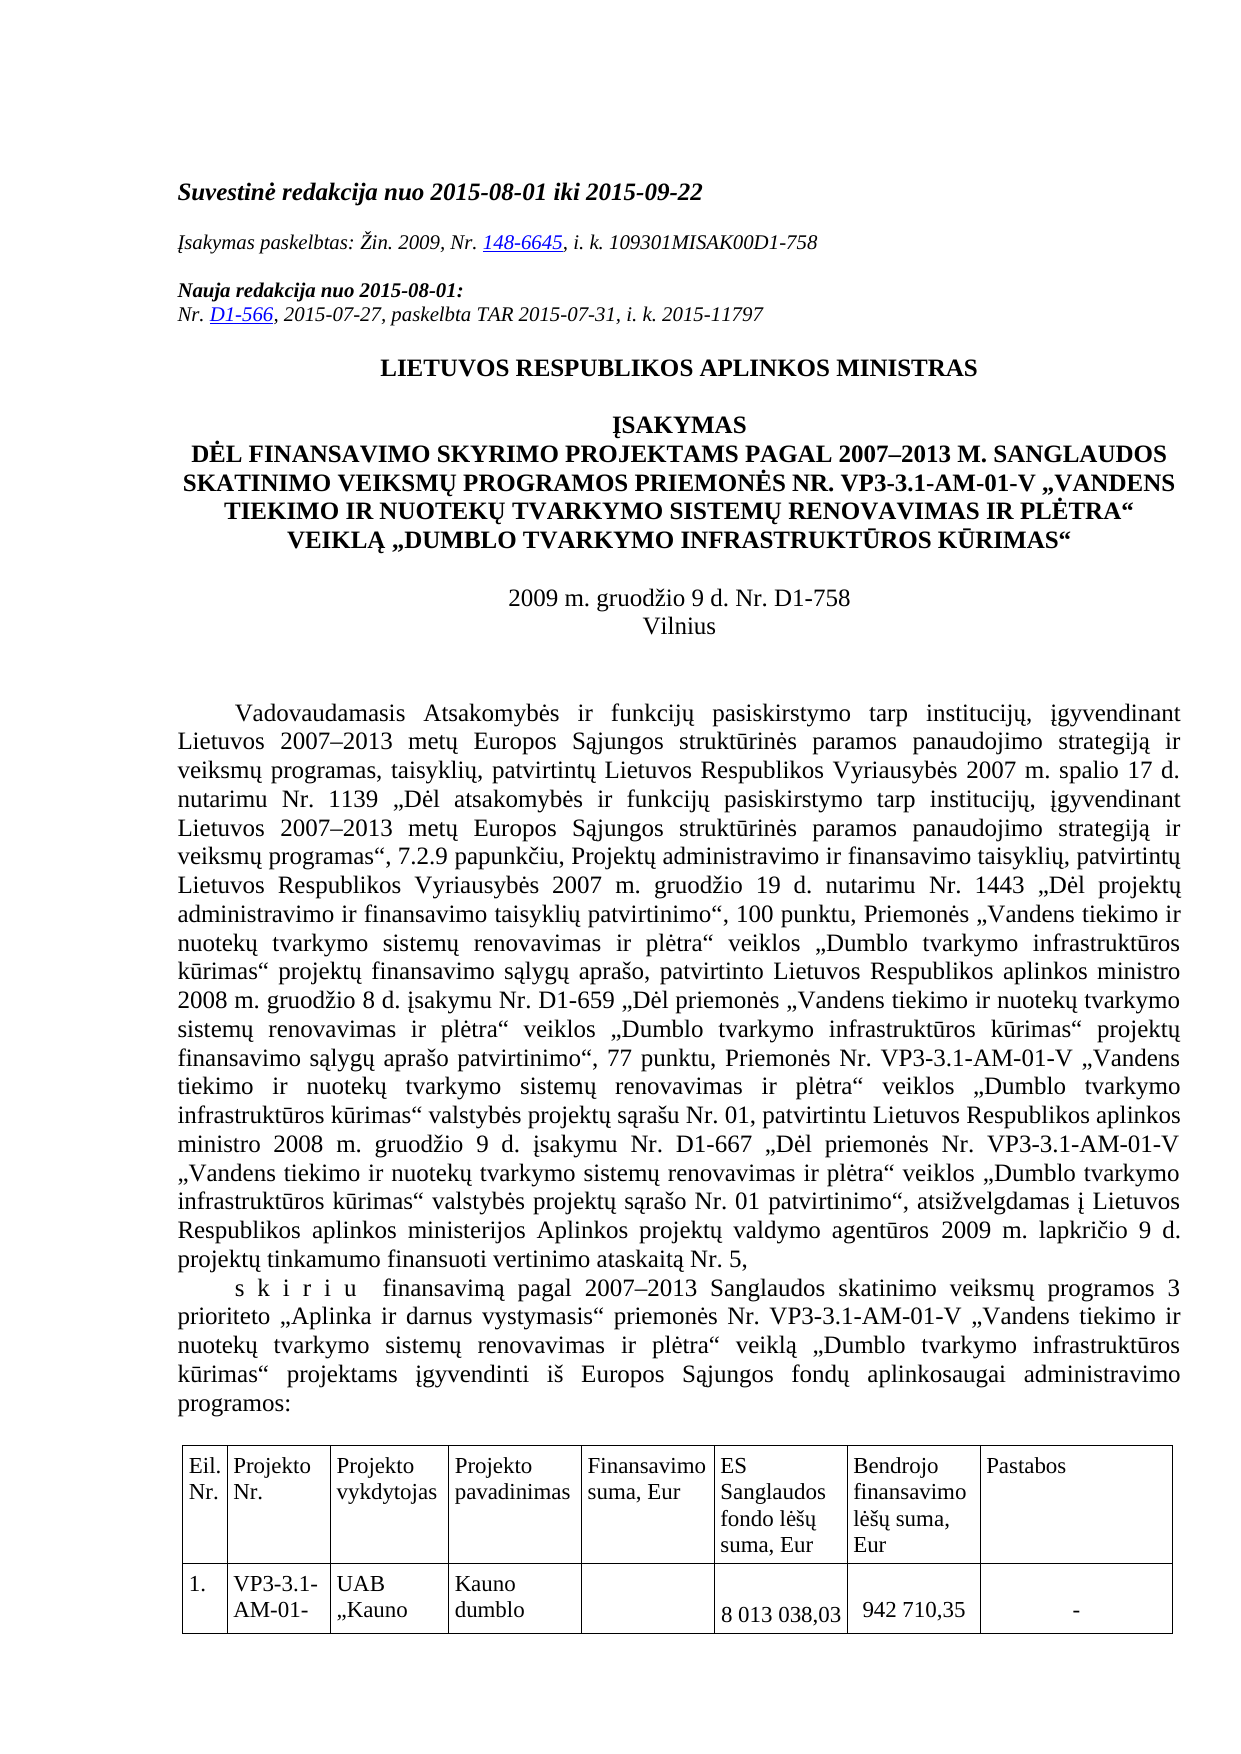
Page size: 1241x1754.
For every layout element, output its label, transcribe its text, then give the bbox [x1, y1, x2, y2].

text Įsakymas paskelbtas: Žin. 2009, Nr. 148-6645, i. k. 109301MISAK00D1-758 [177, 230, 1181, 254]
table_cell - [981, 1564, 1172, 1633]
table_header Eil. Nr. [183, 1446, 227, 1563]
table_header ES Sanglaudos fondo lėšų suma, Eur [715, 1446, 847, 1563]
table_header Bendrojo finansavimo lėšų suma, Eur [848, 1446, 980, 1563]
text 2009 m. gruodžio 9 d. Nr. D1-758 [177, 583, 1181, 611]
text ĮSAKYMAS [177, 410, 1181, 439]
table_header Pastabos [981, 1446, 1172, 1563]
text LIETUVOS RESPUBLIKOS APLINKOS MINISTRAS [177, 353, 1181, 381]
table_cell Kauno dumblo [449, 1564, 581, 1633]
table_header Projekto Nr. [228, 1446, 330, 1563]
text s k i r i u finansavimą pagal 2007–2013 Sanglaudos skatinimo veiksmų programos 3 prioriteto „Aplinka ir darnus vystymasis“ priemonės Nr. VP3-3.1-AM-01-V „Vandens tiekimo ir nuotekų tvarkymo sistemų renovavimas ir plėtra“ veiklą „Dumblo tvarkymo infrastruktūros kūrimas“ projektams įgyvendinti iš Europos Sąjungos fondų aplinkosaugai administravimo programos: [177, 1273, 1181, 1416]
table_header Finansavimo suma, Eur [582, 1446, 714, 1563]
table_header Projekto vykdytojas [331, 1446, 448, 1563]
text DĖL FINANSAVIMO SKYRIMO PROJEKTAMS PAGAL 2007–2013 M. SANGLAUDOS SKATINIMO VEIKSMŲ PROGRAMOS PRIEMONĖS NR. VP3-3.1-AM-01-V „VANDENS TIEKIMO IR NUOTEKŲ TVARKYMO SISTEMŲ RENOVAVIMAS IR PLĖTRA“ VEIKLĄ „DUMBLO TVARKYMO INFRASTRUKTŪROS KŪRIMAS“ [177, 439, 1181, 554]
table_cell VP3-3.1-AM-01- [228, 1564, 330, 1633]
text Suvestinė redakcija nuo 2015-08-01 iki 2015-09-22 [177, 177, 1181, 206]
text Nauja redakcija nuo 2015-08-01: [177, 278, 1181, 302]
text Nr. D1-566, 2015-07-27, paskelbta TAR 2015-07-31, i. k. 2015-11797 [177, 302, 1181, 326]
text Vadovaudamasis Atsakomybės ir funkcijų pasiskirstymo tarp institucijų, įgyvendinant Lietuvos 2007–2013 metų Europos Sąjungos struktūrinės paramos panaudojimo strategiją ir veiksmų programas, taisyklių, patvirtintų Lietuvos Respublikos Vyriausybės 2007 m. spalio 17 d. nutarimu Nr. 1139 „Dėl atsakomybės ir funkcijų pasiskirstymo tarp institucijų, įgyvendinant Lietuvos 2007–2013 metų Europos Sąjungos struktūrinės paramos panaudojimo strategiją ir veiksmų programas“, 7.2.9 papunkčiu, Projektų administravimo ir finansavimo taisyklių, patvirtintų Lietuvos Respublikos Vyriausybės 2007 m. gruodžio 19 d. nutarimu Nr. 1443 „Dėl projektų administravimo ir finansavimo taisyklių patvirtinimo“, 100 punktu, Priemonės „Vandens tiekimo ir nuotekų tvarkymo sistemų renovavimas ir plėtra“ veiklos „Dumblo tvarkymo infrastruktūros kūrimas“ projektų finansavimo sąlygų aprašo, patvirtinto Lietuvos Respublikos aplinkos ministro 2008 m. gruodžio 8 d. įsakymu Nr. D1-659 „Dėl priemonės „Vandens tiekimo ir nuotekų tvarkymo sistemų renovavimas ir plėtra“ veiklos „Dumblo tvarkymo infrastruktūros kūrimas“ projektų finansavimo sąlygų aprašo patvirtinimo“, 77 punktu, Priemonės Nr. VP3-3.1-AM-01-V „Vandens tiekimo ir nuotekų tvarkymo sistemų renovavimas ir plėtra“ veiklos „Dumblo tvarkymo infrastruktūros kūrimas“ valstybės projektų sąrašu Nr. 01, patvirtintu Lietuvos Respublikos aplinkos ministro 2008 m. gruodžio 9 d. įsakymu Nr. D1-667 „Dėl priemonės Nr. VP3-3.1-AM-01-V „Vandens tiekimo ir nuotekų tvarkymo sistemų renovavimas ir plėtra“ veiklos „Dumblo tvarkymo infrastruktūros kūrimas“ valstybės projektų sąrašo Nr. 01 patvirtinimo“, atsižvelgdamas į Lietuvos Respublikos aplinkos ministerijos Aplinkos projektų valdymo agentūros 2009 m. lapkričio 9 d. projektų tinkamumo finansuoti vertinimo ataskaitą Nr. 5, [177, 698, 1181, 1273]
table_cell [582, 1564, 714, 1633]
table_cell 8 013 038,03 [715, 1564, 847, 1633]
table_header Projekto pavadinimas [449, 1446, 581, 1563]
text Vilnius [177, 611, 1181, 640]
table_cell 942 710,35 [848, 1564, 980, 1633]
table_cell 1. [183, 1564, 227, 1633]
table_cell UAB „Kauno [331, 1564, 448, 1633]
